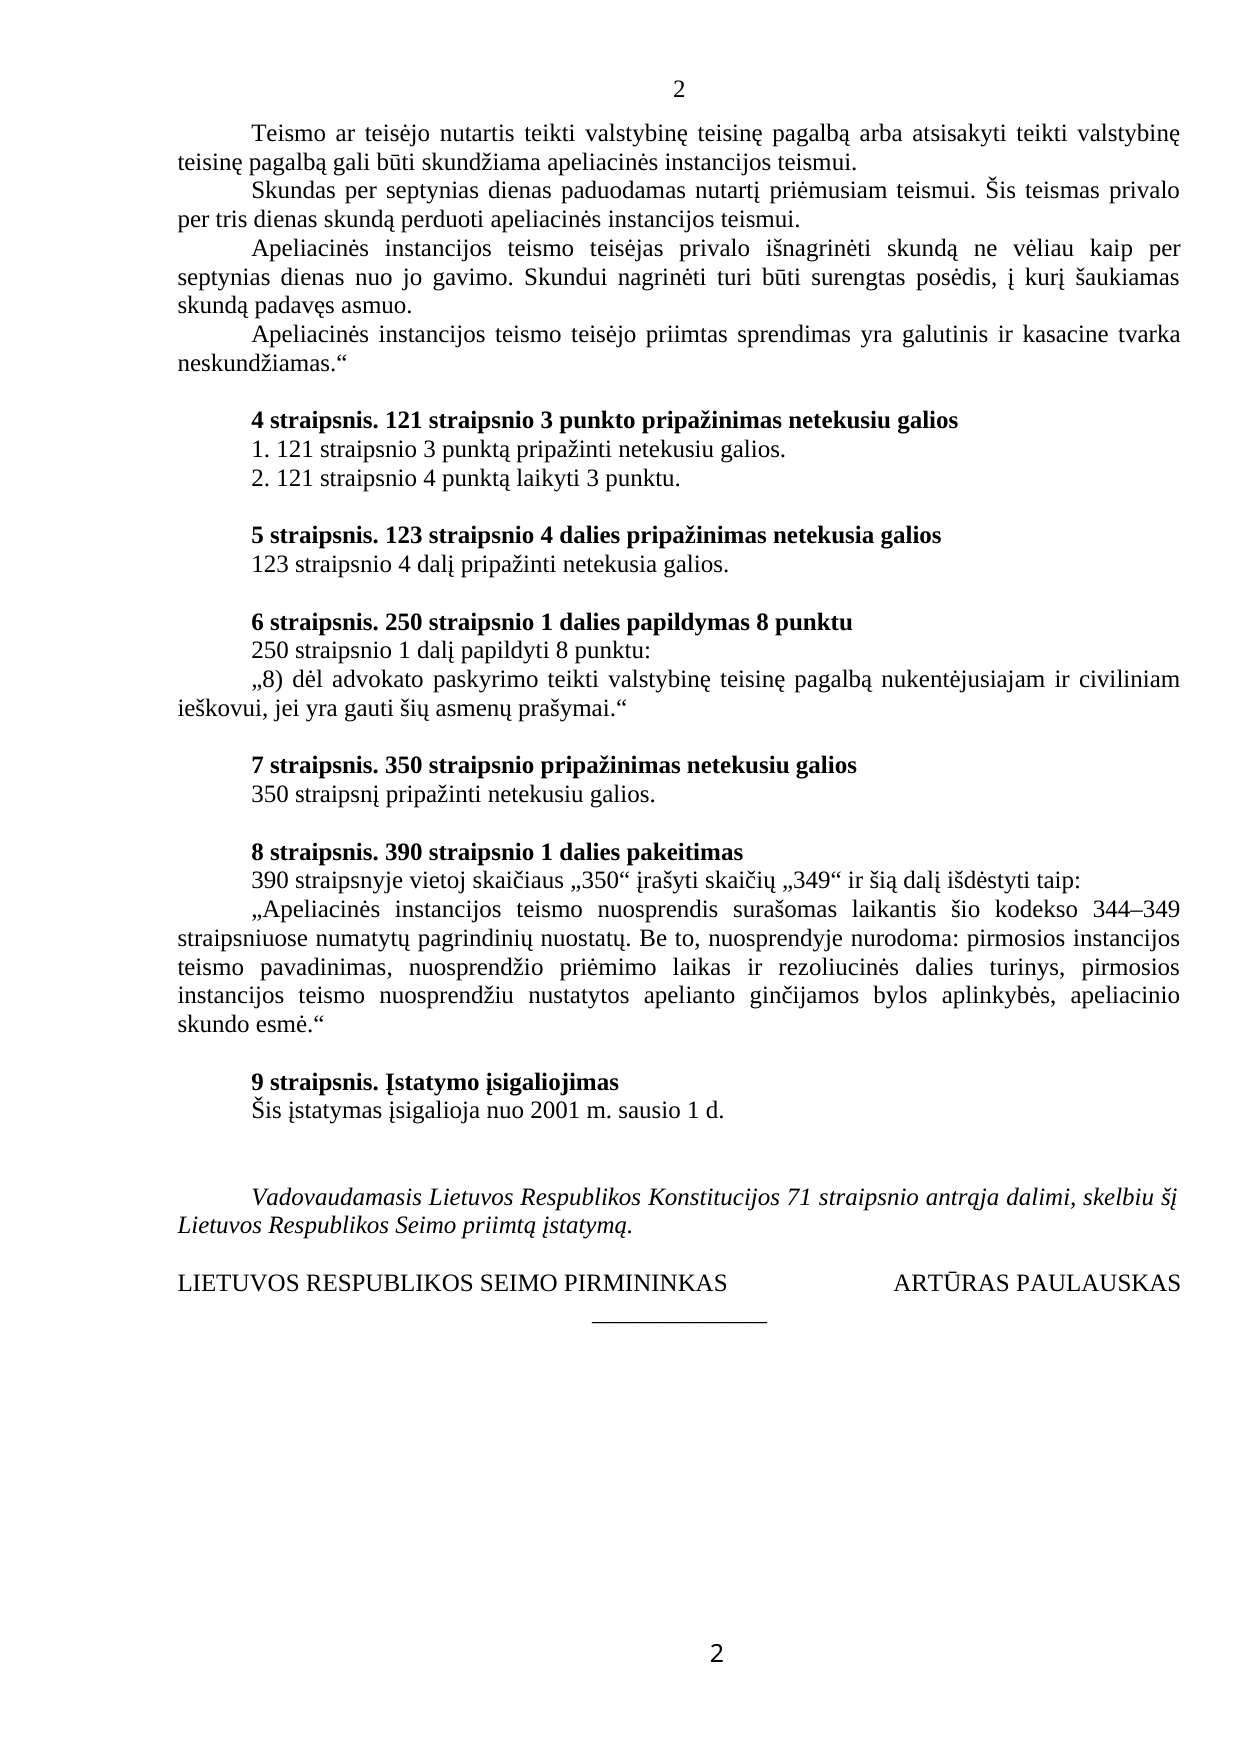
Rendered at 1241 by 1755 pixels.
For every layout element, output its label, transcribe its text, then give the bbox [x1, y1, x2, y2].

text „Apeliacinės instancijos teismo nuosprendis surašomas laikantis šio kodekso 344–349 straipsniuose numatytų pagrindinių nuostatų. Be to, nuosprendyje nurodoma: pirmosios instancijos teismo pavadinimas, nuosprendžio priėmimo laikas ir rezoliucinės dalies turinys, pirmosios instancijos teismo nuosprendžiu nustatytos apelianto ginčijamos bylos aplinkybės, apeliacinio skundo esmė.“ [177, 894, 1181, 1038]
text 8 straipsnis. 390 straipsnio 1 dalies pakeitimas [177, 837, 1181, 866]
text 250 straipsnio 1 dalį papildyti 8 punktu: [177, 636, 1181, 664]
text 123 straipsnio 4 dalį pripažinti netekusia galios. [177, 549, 1181, 578]
text Apeliacinės instancijos teismo teisėjo priimtas sprendimas yra galutinis ir kasacine tvarka neskundžiamas.“ [177, 319, 1181, 377]
text 2. 121 straipsnio 4 punktą laikyti 3 punktu. [177, 463, 1181, 492]
text 5 straipsnis. 123 straipsnio 4 dalies pripažinimas netekusia galios [177, 521, 1181, 549]
text „8) dėl advokato paskyrimo teikti valstybinę teisinę pagalbą nukentėjusiajam ir civiliniam ieškovui, jei yra gauti šių asmenų prašymai.“ [177, 664, 1181, 722]
text 9 straipsnis. Įstatymo įsigaliojimas [177, 1067, 1181, 1096]
text Skundas per septynias dienas paduodamas nutartį priėmusiam teismui. Šis teismas privalo per tris dienas skundą perduoti apeliacinės instancijos teismui. [177, 176, 1181, 233]
text Teismo ar teisėjo nutartis teikti valstybinę teisinę pagalbą arba atsisakyti teikti valstybinę teisinę pagalbą gali būti skundžiama apeliacinės instancijos teismui. [177, 118, 1181, 176]
text Vadovaudamasis Lietuvos Respublikos Konstitucijos 71 straipsnio antrąja dalimi, skelbiu šį Lietuvos Respublikos Seimo priimtą įstatymą. [177, 1182, 1181, 1239]
text 350 straipsnį pripažinti netekusiu galios. [177, 779, 1181, 808]
text 6 straipsnis. 250 straipsnio 1 dalies papildymas 8 punktu [177, 607, 1181, 636]
text LIETUVOS RESPUBLIKOS SEIMO PIRMININKAS ARTŪRAS PAULAUSKAS [177, 1268, 1181, 1297]
text 1. 121 straipsnio 3 punktą pripažinti netekusiu galios. [177, 434, 1181, 463]
text Apeliacinės instancijos teismo teisėjas privalo išnagrinėti skundą ne vėliau kaip per septynias dienas nuo jo gavimo. Skundui nagrinėti turi būti surengtas posėdis, į kurį šaukiamas skundą padavęs asmuo. [177, 233, 1181, 319]
text 4 straipsnis. 121 straipsnio 3 punkto pripažinimas netekusiu galios [177, 406, 1181, 434]
text ______________ [177, 1297, 1181, 1326]
text 390 straipsnyje vietoj skaičiaus „350“ įrašyti skaičių „349“ ir šią dalį išdėstyti taip: [177, 866, 1181, 894]
text 7 straipsnis. 350 straipsnio pripažinimas netekusiu galios [177, 751, 1181, 779]
text Šis įstatymas įsigalioja nuo 2001 m. sausio 1 d. [177, 1096, 1181, 1124]
